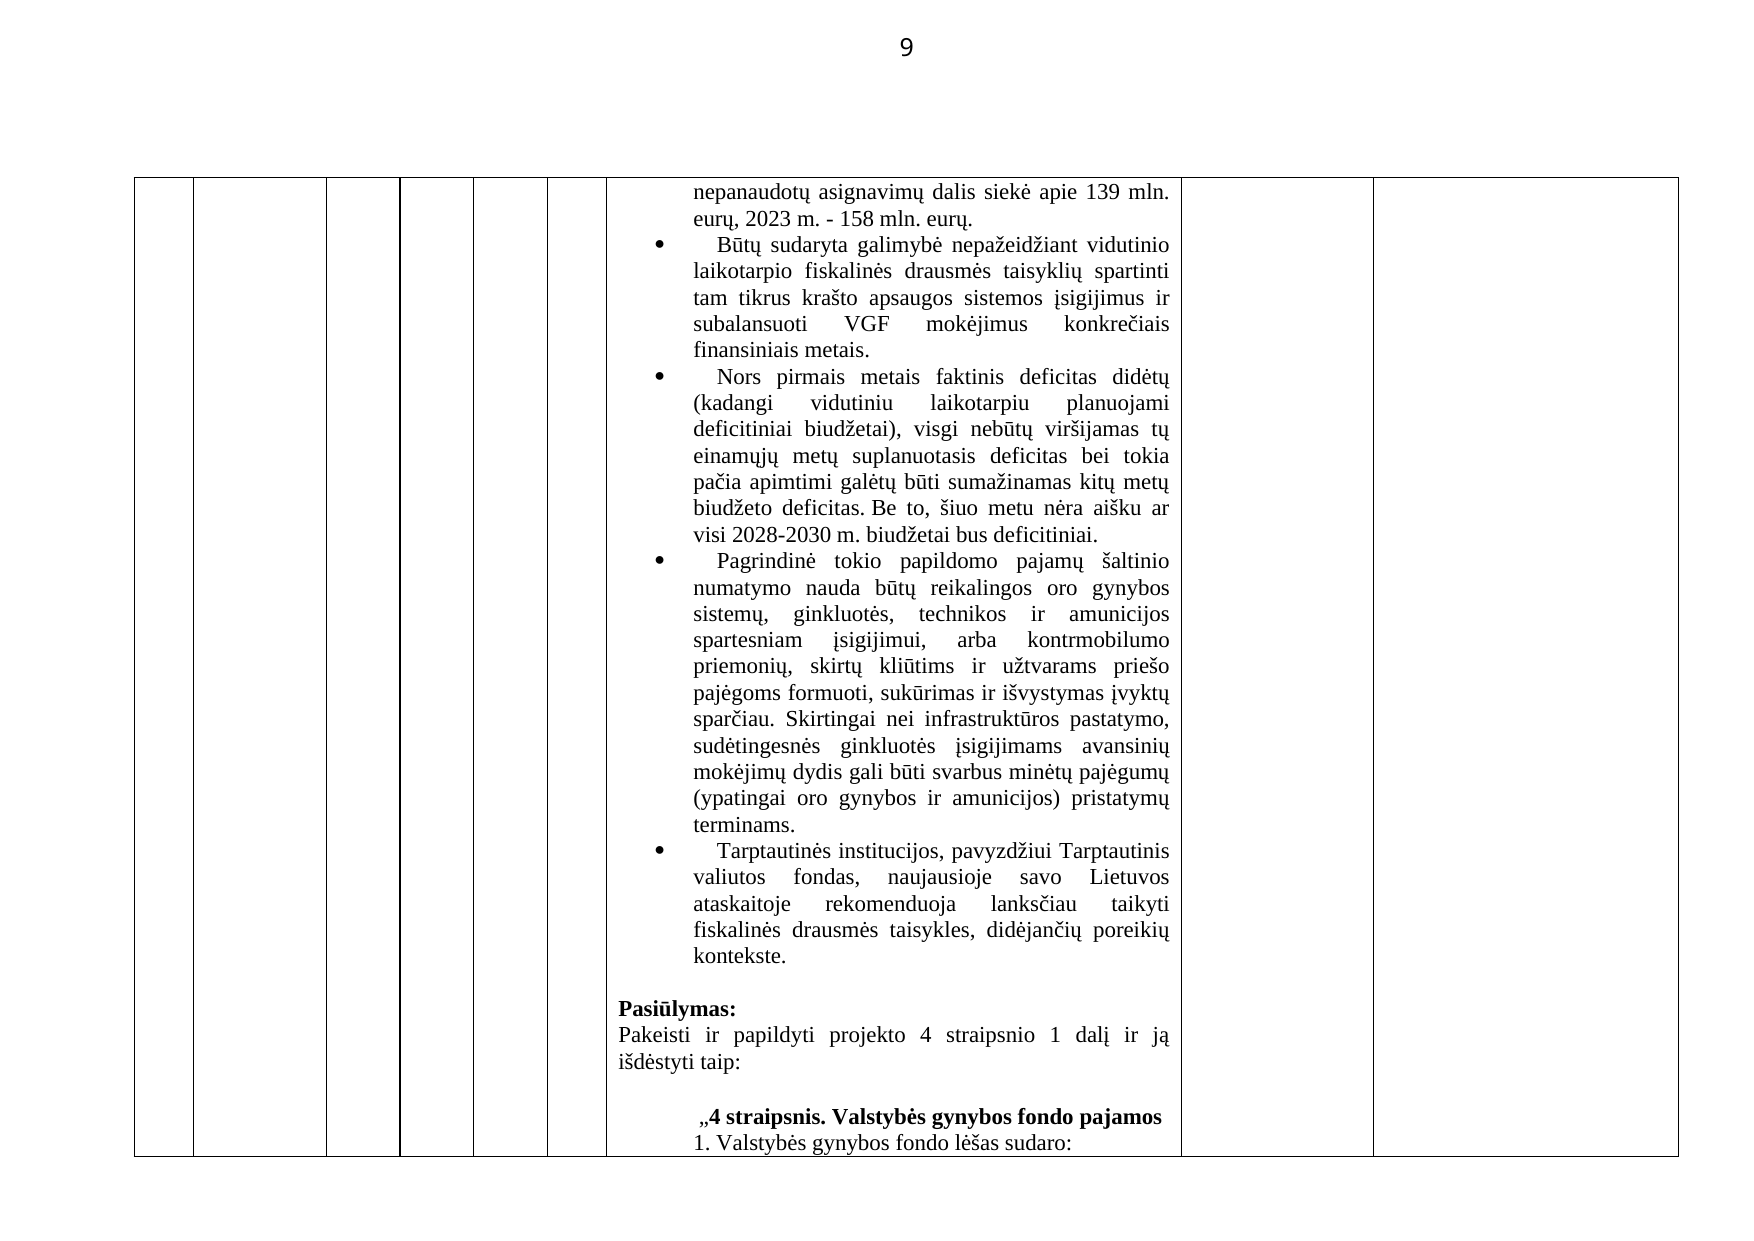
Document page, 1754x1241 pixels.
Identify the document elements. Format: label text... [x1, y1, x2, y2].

table_cell [401, 178, 473, 1156]
table_cell [194, 178, 326, 1156]
table_cell [1374, 178, 1678, 1156]
table_cell [474, 178, 547, 1156]
table_cell [327, 178, 399, 1156]
table_cell [548, 178, 606, 1156]
table_cell nepanaudotų asignavimų dalis siekė apie 139 mln. eurų, 2023 m. - 158 mln. eurų.  Būtų sudaryta galimybė nepažeidžiant vidutinio laikotarpio fiskalinės drausmės taisyklių spartinti tam tikrus krašto apsaugos sistemos įsigijimus ir subalansuoti VGF mokėjimus konkrečiais finansiniais metais.  Nors pirmais metais faktinis deficitas didėtų (kadangi vidutiniu laikotarpiu planuojami deficitiniai biudžetai), visgi nebūtų viršijamas tų einamųjų metų suplanuotasis deficitas bei tokia pačia apimtimi galėtų būti sumažinamas kitų metų biudžeto deficitas. Be to, šiuo metu nėra aišku ar visi 2028-2030 m. biudžetai bus deficitiniai.  Pagrindinė tokio papildomo pajamų šaltinio numatymo nauda būtų reikalingos oro gynybos sistemų, ginkluotės, technikos ir amunicijos spartesniam įsigijimui, arba kontrmobilumo priemonių, skirtų kliūtims ir užtvarams priešo pajėgoms formuoti, sukūrimas ir išvystymas įvyktų sparčiau. Skirtingai nei infrastruktūros pastatymo, sudėtingesnės ginkluotės įsigijimams avansinių mokėjimų dydis gali būti svarbus minėtų pajėgumų (ypatingai oro gynybos ir amunicijos) pristatymų terminams.  Tarptautinės institucijos, pavyzdžiui Tarptautinis valiutos fondas, naujausioje savo Lietuvos ataskaitoje rekomenduoja lanksčiau taikyti fiskalinės drausmės taisykles, didėjančių poreikių kontekste. Pasiūlymas: Pakeisti ir papildyti projekto 4 straipsnio 1 dalį ir ją išdėstyti taip: „4 straipsnis. Valstybės gynybos fondo pajamos 1. Valstybės gynybos fondo lėšas sudaro: [607, 178, 1181, 1156]
table_cell [135, 178, 193, 1156]
table_cell [1182, 178, 1373, 1156]
